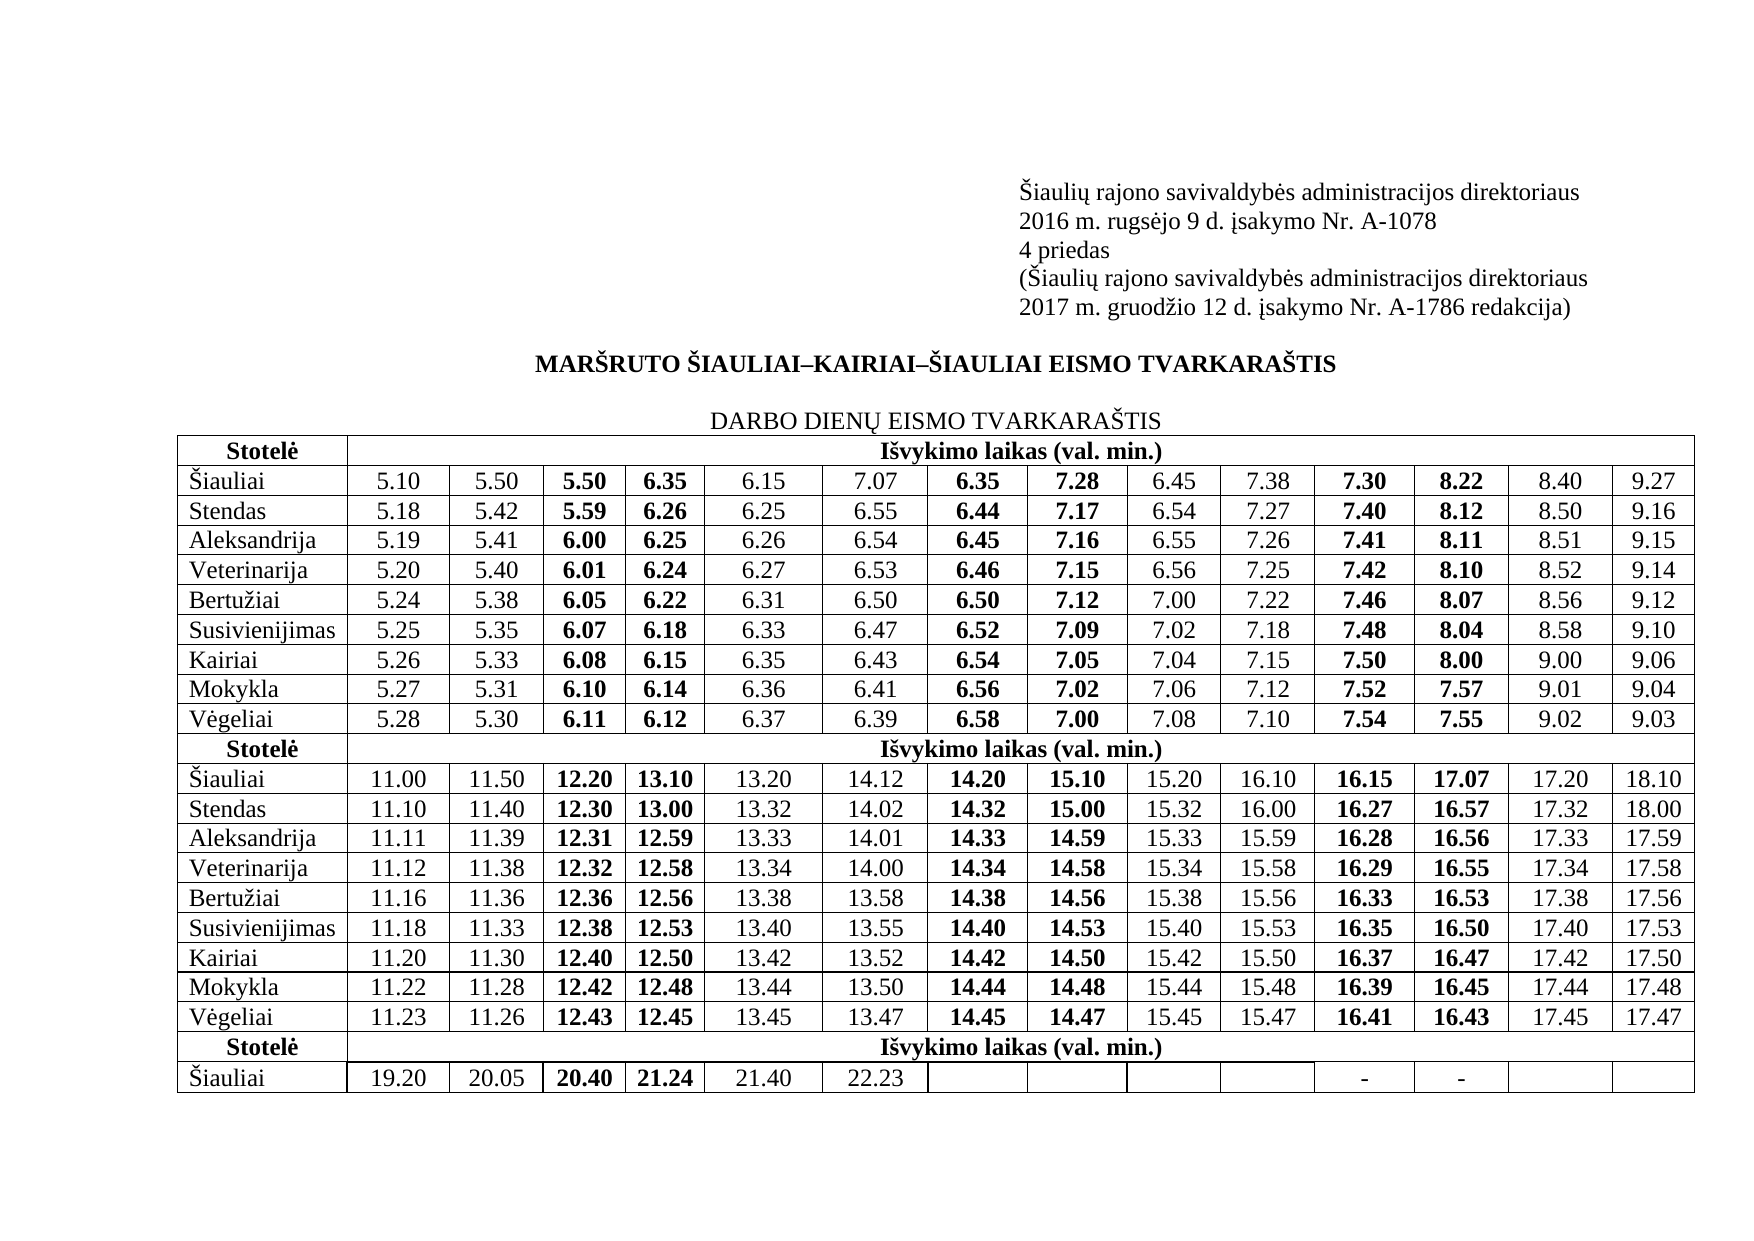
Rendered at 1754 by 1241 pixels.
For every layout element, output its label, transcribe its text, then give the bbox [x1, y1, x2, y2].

table_cell Susivienijimas [178, 913, 347, 942]
table_cell 15.34 [1128, 853, 1220, 882]
table_cell 17.45 [1509, 1002, 1612, 1031]
table_cell 15.56 [1221, 883, 1314, 912]
table_cell 16.55 [1415, 853, 1508, 882]
table_cell 16.57 [1415, 794, 1508, 822]
table_cell Veterinarija [178, 555, 347, 584]
table_cell Stotelė [178, 1032, 347, 1061]
table_cell 14.01 [823, 824, 927, 852]
table_cell 17.42 [1509, 943, 1612, 971]
table_cell 15.44 [1128, 973, 1220, 1001]
table_cell 6.55 [823, 496, 927, 524]
table_cell 15.58 [1221, 853, 1314, 882]
table_cell 17.32 [1509, 794, 1612, 822]
table_cell 8.58 [1509, 615, 1612, 644]
table_cell 5.59 [544, 496, 625, 524]
table_cell 11.20 [348, 943, 449, 971]
table_cell 6.35 [626, 466, 704, 495]
table_cell 5.35 [450, 615, 543, 644]
table_cell 7.08 [1128, 704, 1220, 733]
table_cell 8.50 [1509, 496, 1612, 524]
table_cell 7.42 [1315, 555, 1414, 584]
table_cell 9.04 [1613, 675, 1694, 703]
table_cell 6.44 [928, 496, 1027, 524]
table_cell 6.33 [705, 615, 822, 644]
table_cell 11.16 [348, 883, 449, 912]
table_cell 5.25 [348, 615, 449, 644]
table_cell 13.20 [705, 764, 822, 793]
table_cell 5.18 [348, 496, 449, 524]
table_cell 13.32 [705, 794, 822, 822]
table_cell 9.16 [1613, 496, 1694, 524]
table_cell 21.24 [626, 1063, 704, 1092]
table_cell Šiauliai [178, 466, 347, 495]
table_cell 15.59 [1221, 824, 1314, 852]
table_cell 13.33 [705, 824, 822, 852]
table_cell 13.58 [823, 883, 927, 912]
table_cell 18.00 [1613, 794, 1694, 822]
table_cell Kairiai [178, 645, 347, 673]
table_cell 7.07 [823, 466, 927, 495]
table_cell [929, 1063, 1027, 1092]
table_cell 16.39 [1315, 973, 1414, 1001]
text (Šiaulių rajono savivaldybės administracijos direktoriaus [1019, 263, 1695, 292]
table_header Stotelė [178, 436, 347, 465]
table_cell 9.10 [1613, 615, 1694, 644]
table_cell 6.45 [1128, 466, 1220, 495]
table_cell 11.40 [450, 794, 543, 822]
table_cell 12.59 [626, 824, 704, 852]
table_cell 6.10 [544, 675, 625, 703]
table_cell 7.17 [1028, 496, 1127, 524]
table_cell 11.12 [348, 853, 449, 882]
table_cell 15.45 [1128, 1002, 1220, 1031]
table_cell 6.22 [626, 585, 704, 614]
table_cell 11.18 [348, 913, 449, 942]
table_cell 11.39 [450, 824, 543, 852]
table_cell 5.28 [348, 704, 449, 733]
table_cell 6.52 [928, 615, 1027, 644]
table_cell 7.50 [1315, 645, 1414, 673]
table_cell Vėgeliai [178, 704, 347, 733]
table_cell 11.11 [348, 824, 449, 852]
table_cell - [1415, 1062, 1508, 1092]
table_cell 6.08 [544, 645, 625, 673]
table_cell 7.46 [1315, 585, 1414, 614]
table_cell 16.35 [1315, 913, 1414, 942]
table_cell 6.50 [823, 585, 927, 614]
table_cell 16.10 [1221, 764, 1314, 793]
table_cell 7.48 [1315, 615, 1414, 644]
table_cell 8.12 [1415, 496, 1508, 524]
table_cell 17.48 [1613, 973, 1694, 1001]
table_cell 8.40 [1509, 466, 1612, 495]
table_cell 6.07 [544, 615, 625, 644]
table_cell 6.18 [626, 615, 704, 644]
table_cell [1221, 1063, 1314, 1092]
table_cell 5.42 [450, 496, 543, 524]
table_cell 7.28 [1028, 466, 1127, 495]
table_cell 8.51 [1509, 526, 1612, 554]
table_cell 14.50 [1028, 943, 1127, 971]
table_cell 6.45 [928, 526, 1027, 554]
table_cell 13.38 [705, 883, 822, 912]
table_cell 6.25 [705, 496, 822, 524]
table_cell 11.50 [450, 764, 543, 793]
table_cell 11.26 [450, 1002, 543, 1031]
table_cell 11.23 [348, 1002, 449, 1031]
table_cell Mokykla [178, 973, 347, 1001]
table_cell 6.55 [1128, 526, 1220, 554]
table_cell 12.58 [626, 853, 704, 882]
table_cell 7.02 [1028, 675, 1127, 703]
table_cell 6.12 [626, 704, 704, 733]
table_cell 7.00 [1128, 585, 1220, 614]
table_cell 5.38 [450, 585, 543, 614]
table_cell Bertužiai [178, 883, 347, 912]
table_cell 14.02 [823, 794, 927, 822]
table_cell 14.45 [928, 1002, 1027, 1031]
table_cell 6.54 [928, 645, 1027, 673]
table_cell 7.54 [1315, 704, 1414, 733]
table_cell 13.40 [705, 913, 822, 942]
table_cell 15.32 [1128, 794, 1220, 822]
table_cell 5.50 [544, 466, 625, 495]
table_cell 15.10 [1028, 764, 1127, 793]
table_cell 8.10 [1415, 555, 1508, 584]
table_cell 8.52 [1509, 555, 1612, 584]
table_cell 16.27 [1315, 794, 1414, 822]
table_cell 7.09 [1028, 615, 1127, 644]
table_cell 13.55 [823, 913, 927, 942]
table_cell 6.41 [823, 675, 927, 703]
table_cell 7.52 [1315, 675, 1414, 703]
table_cell 6.58 [928, 704, 1027, 733]
table_cell 6.39 [823, 704, 927, 733]
table_cell 6.35 [705, 645, 822, 673]
table_cell 9.12 [1613, 585, 1694, 614]
text MARŠRUTO ŠIAULIAI–KAIRIAI–ŠIAULIAI EISMO TVARKARAŠTIS [177, 349, 1695, 378]
table_cell Veterinarija [178, 853, 347, 882]
table_cell 7.18 [1221, 615, 1314, 644]
table_cell 7.10 [1221, 704, 1314, 733]
table_cell 8.22 [1415, 466, 1508, 495]
table_cell 12.56 [626, 883, 704, 912]
table_cell 14.12 [823, 764, 927, 793]
table_cell 6.01 [544, 555, 625, 584]
table_cell 15.42 [1128, 943, 1220, 971]
table_cell 14.42 [928, 943, 1027, 971]
table_cell 14.44 [928, 973, 1027, 1001]
table_cell 16.29 [1315, 853, 1414, 882]
table_cell 14.33 [928, 824, 1027, 852]
text DARBO DIENŲ EISMO TVARKARAŠTIS [177, 406, 1695, 435]
table_cell 15.38 [1128, 883, 1220, 912]
table_cell 6.05 [544, 585, 625, 614]
table_cell 20.05 [450, 1063, 542, 1092]
table_cell [1509, 1062, 1612, 1092]
table_cell 17.53 [1613, 913, 1694, 942]
table_cell 6.46 [928, 555, 1027, 584]
table_cell 5.24 [348, 585, 449, 614]
table_cell - [1315, 1062, 1414, 1092]
table_cell 7.41 [1315, 526, 1414, 554]
table_cell 16.37 [1315, 943, 1414, 971]
table_cell 7.02 [1128, 615, 1220, 644]
table_cell 11.10 [348, 794, 449, 822]
table_cell Šiauliai [178, 1062, 346, 1092]
table_cell 6.24 [626, 555, 704, 584]
table_cell 13.42 [705, 943, 822, 971]
table_cell 6.31 [705, 585, 822, 614]
table_cell 16.50 [1415, 913, 1508, 942]
table_cell 6.15 [705, 466, 822, 495]
table_cell 7.06 [1128, 675, 1220, 703]
table_cell 5.40 [450, 555, 543, 584]
table_cell 9.00 [1509, 645, 1612, 673]
table_cell 5.20 [348, 555, 449, 584]
table_cell 7.30 [1315, 466, 1414, 495]
table_cell 7.38 [1221, 466, 1314, 495]
table_cell 9.01 [1509, 675, 1612, 703]
table_cell 7.15 [1028, 555, 1127, 584]
table_cell 14.59 [1028, 824, 1127, 852]
table_cell 6.26 [705, 526, 822, 554]
table_cell 11.00 [348, 764, 449, 793]
table_cell 6.50 [928, 585, 1027, 614]
table_cell 16.15 [1315, 764, 1414, 793]
table_header Išvykimo laikas (val. min.) [348, 436, 1694, 465]
table_cell 6.26 [626, 496, 704, 524]
table_cell 14.40 [928, 913, 1027, 942]
table_cell 16.53 [1415, 883, 1508, 912]
table_cell 5.19 [348, 526, 449, 554]
table_cell 14.20 [928, 764, 1027, 793]
table_cell 15.47 [1221, 1002, 1314, 1031]
table_cell 15.20 [1128, 764, 1220, 793]
table_cell 6.37 [705, 704, 822, 733]
table_cell 17.33 [1509, 824, 1612, 852]
table_cell 13.45 [705, 1002, 822, 1031]
table_cell 17.34 [1509, 853, 1612, 882]
table_cell Išvykimo laikas (val. min.) [348, 1032, 1694, 1061]
table_cell 7.55 [1415, 704, 1508, 733]
table_cell 14.53 [1028, 913, 1127, 942]
table_cell 9.03 [1613, 704, 1694, 733]
table_cell 6.56 [1128, 555, 1220, 584]
table_cell 16.41 [1315, 1002, 1414, 1031]
table_cell Aleksandrija [178, 526, 347, 554]
table_cell 6.11 [544, 704, 625, 733]
table_cell Išvykimo laikas (val. min.) [348, 734, 1694, 763]
table_cell 14.56 [1028, 883, 1127, 912]
table_cell 16.33 [1315, 883, 1414, 912]
table_cell 12.38 [544, 913, 625, 942]
table_cell 16.28 [1315, 824, 1414, 852]
table_cell Kairiai [178, 943, 347, 971]
table_cell 6.27 [705, 555, 822, 584]
text 2016 m. rugsėjo 9 d. įsakymo Nr. A-1078 [1019, 206, 1695, 235]
table_cell 7.00 [1028, 704, 1127, 733]
table_cell 17.47 [1613, 1002, 1694, 1031]
table_cell 17.40 [1509, 913, 1612, 942]
table_cell 15.33 [1128, 824, 1220, 852]
table_cell 12.40 [544, 943, 625, 971]
table_cell 5.41 [450, 526, 543, 554]
table_cell 8.56 [1509, 585, 1612, 614]
table_cell 11.36 [450, 883, 543, 912]
table_cell Bertužiai [178, 585, 347, 614]
table_cell 5.30 [450, 704, 543, 733]
table_cell 16.56 [1415, 824, 1508, 852]
table_cell 22.23 [823, 1063, 927, 1092]
table_cell 6.43 [823, 645, 927, 673]
table_cell 12.48 [626, 973, 704, 1001]
table_cell Stendas [178, 794, 347, 822]
table_cell 17.58 [1613, 853, 1694, 882]
table_cell 20.40 [544, 1063, 625, 1092]
table_cell 9.06 [1613, 645, 1694, 673]
table_cell 12.50 [626, 943, 704, 971]
table_cell 11.33 [450, 913, 543, 942]
table_cell 7.26 [1221, 526, 1314, 554]
table_cell 5.10 [348, 466, 449, 495]
table_cell 16.00 [1221, 794, 1314, 822]
table_cell 7.22 [1221, 585, 1314, 614]
table_cell Susivienijimas [178, 615, 347, 644]
table_cell 7.05 [1028, 645, 1127, 673]
table_cell 7.12 [1028, 585, 1127, 614]
text 4 priedas [1019, 235, 1695, 263]
table_cell 13.10 [626, 764, 704, 793]
table_cell 12.30 [544, 794, 625, 822]
table_cell 12.31 [544, 824, 625, 852]
table_cell 12.43 [544, 1002, 625, 1031]
table_cell 6.25 [626, 526, 704, 554]
table_cell 11.22 [348, 973, 449, 1001]
table_cell 6.56 [928, 675, 1027, 703]
table_cell 5.26 [348, 645, 449, 673]
table_cell 9.27 [1613, 466, 1694, 495]
table_cell 6.36 [705, 675, 822, 703]
table_cell 16.47 [1415, 943, 1508, 971]
table_cell 14.47 [1028, 1002, 1127, 1031]
text 2017 m. gruodžio 12 d. įsakymo Nr. A-1786 redakcija) [1019, 292, 1695, 321]
table_cell 17.50 [1613, 943, 1694, 971]
table_cell 17.20 [1509, 764, 1612, 793]
table_cell 9.02 [1509, 704, 1612, 733]
table_cell 13.34 [705, 853, 822, 882]
table_cell Stotelė [178, 734, 347, 763]
table_cell 8.11 [1415, 526, 1508, 554]
table_cell 7.15 [1221, 645, 1314, 673]
table_cell Šiauliai [178, 764, 347, 793]
table_cell 21.40 [705, 1063, 822, 1092]
table_cell 15.40 [1128, 913, 1220, 942]
table_cell 6.54 [823, 526, 927, 554]
table_cell [1613, 1062, 1694, 1092]
table_cell 13.44 [705, 973, 822, 1001]
table_cell 13.47 [823, 1002, 927, 1031]
table_cell [1028, 1063, 1126, 1092]
table_cell 17.38 [1509, 883, 1612, 912]
table_cell 6.54 [1128, 496, 1220, 524]
table_cell 7.40 [1315, 496, 1414, 524]
table_cell 12.42 [544, 973, 625, 1001]
table_cell 6.00 [544, 526, 625, 554]
table_cell 16.43 [1415, 1002, 1508, 1031]
table_cell 17.56 [1613, 883, 1694, 912]
table_cell 18.10 [1613, 764, 1694, 793]
table_cell 8.00 [1415, 645, 1508, 673]
table_cell 5.50 [450, 466, 543, 495]
text Šiaulių rajono savivaldybės administracijos direktoriaus [1019, 177, 1695, 206]
table_cell 19.20 [348, 1063, 449, 1092]
table_cell 14.34 [928, 853, 1027, 882]
table_cell 11.38 [450, 853, 543, 882]
table_cell 14.32 [928, 794, 1027, 822]
table_cell 6.14 [626, 675, 704, 703]
table_cell 13.00 [626, 794, 704, 822]
table_cell 7.25 [1221, 555, 1314, 584]
table_cell 11.30 [450, 943, 543, 971]
table_cell 5.31 [450, 675, 543, 703]
table_cell 14.48 [1028, 973, 1127, 1001]
table_cell 14.00 [823, 853, 927, 882]
table_cell Aleksandrija [178, 824, 347, 852]
table_cell 13.50 [823, 973, 927, 1001]
table_cell 7.27 [1221, 496, 1314, 524]
table_cell 7.12 [1221, 675, 1314, 703]
table_cell 9.15 [1613, 526, 1694, 554]
table_cell 7.57 [1415, 675, 1508, 703]
table_cell 8.04 [1415, 615, 1508, 644]
table_cell 7.04 [1128, 645, 1220, 673]
table_cell 17.07 [1415, 764, 1508, 793]
table_cell 14.38 [928, 883, 1027, 912]
table_cell 6.53 [823, 555, 927, 584]
table_cell 11.28 [450, 973, 543, 1001]
table_cell 12.20 [544, 764, 625, 793]
table_cell Mokykla [178, 675, 347, 703]
table_cell 16.45 [1415, 973, 1508, 1001]
table_cell 7.16 [1028, 526, 1127, 554]
table_cell 6.15 [626, 645, 704, 673]
table_cell Vėgeliai [178, 1002, 347, 1031]
table_cell 8.07 [1415, 585, 1508, 614]
table_cell 17.59 [1613, 824, 1694, 852]
table_cell 15.00 [1028, 794, 1127, 822]
table_cell 12.45 [626, 1002, 704, 1031]
table_cell Stendas [178, 496, 347, 524]
table_cell 17.44 [1509, 973, 1612, 1001]
table_cell 15.48 [1221, 973, 1314, 1001]
table_cell 12.53 [626, 913, 704, 942]
table_cell 6.35 [928, 466, 1027, 495]
table_cell 15.53 [1221, 913, 1314, 942]
table_cell 13.52 [823, 943, 927, 971]
table_cell 12.36 [544, 883, 625, 912]
table_cell 5.33 [450, 645, 543, 673]
table_cell 12.32 [544, 853, 625, 882]
table_cell 5.27 [348, 675, 449, 703]
table_cell 14.58 [1028, 853, 1127, 882]
table_cell 6.47 [823, 615, 927, 644]
table_cell 9.14 [1613, 555, 1694, 584]
table_cell [1128, 1063, 1220, 1092]
table_cell 15.50 [1221, 943, 1314, 971]
